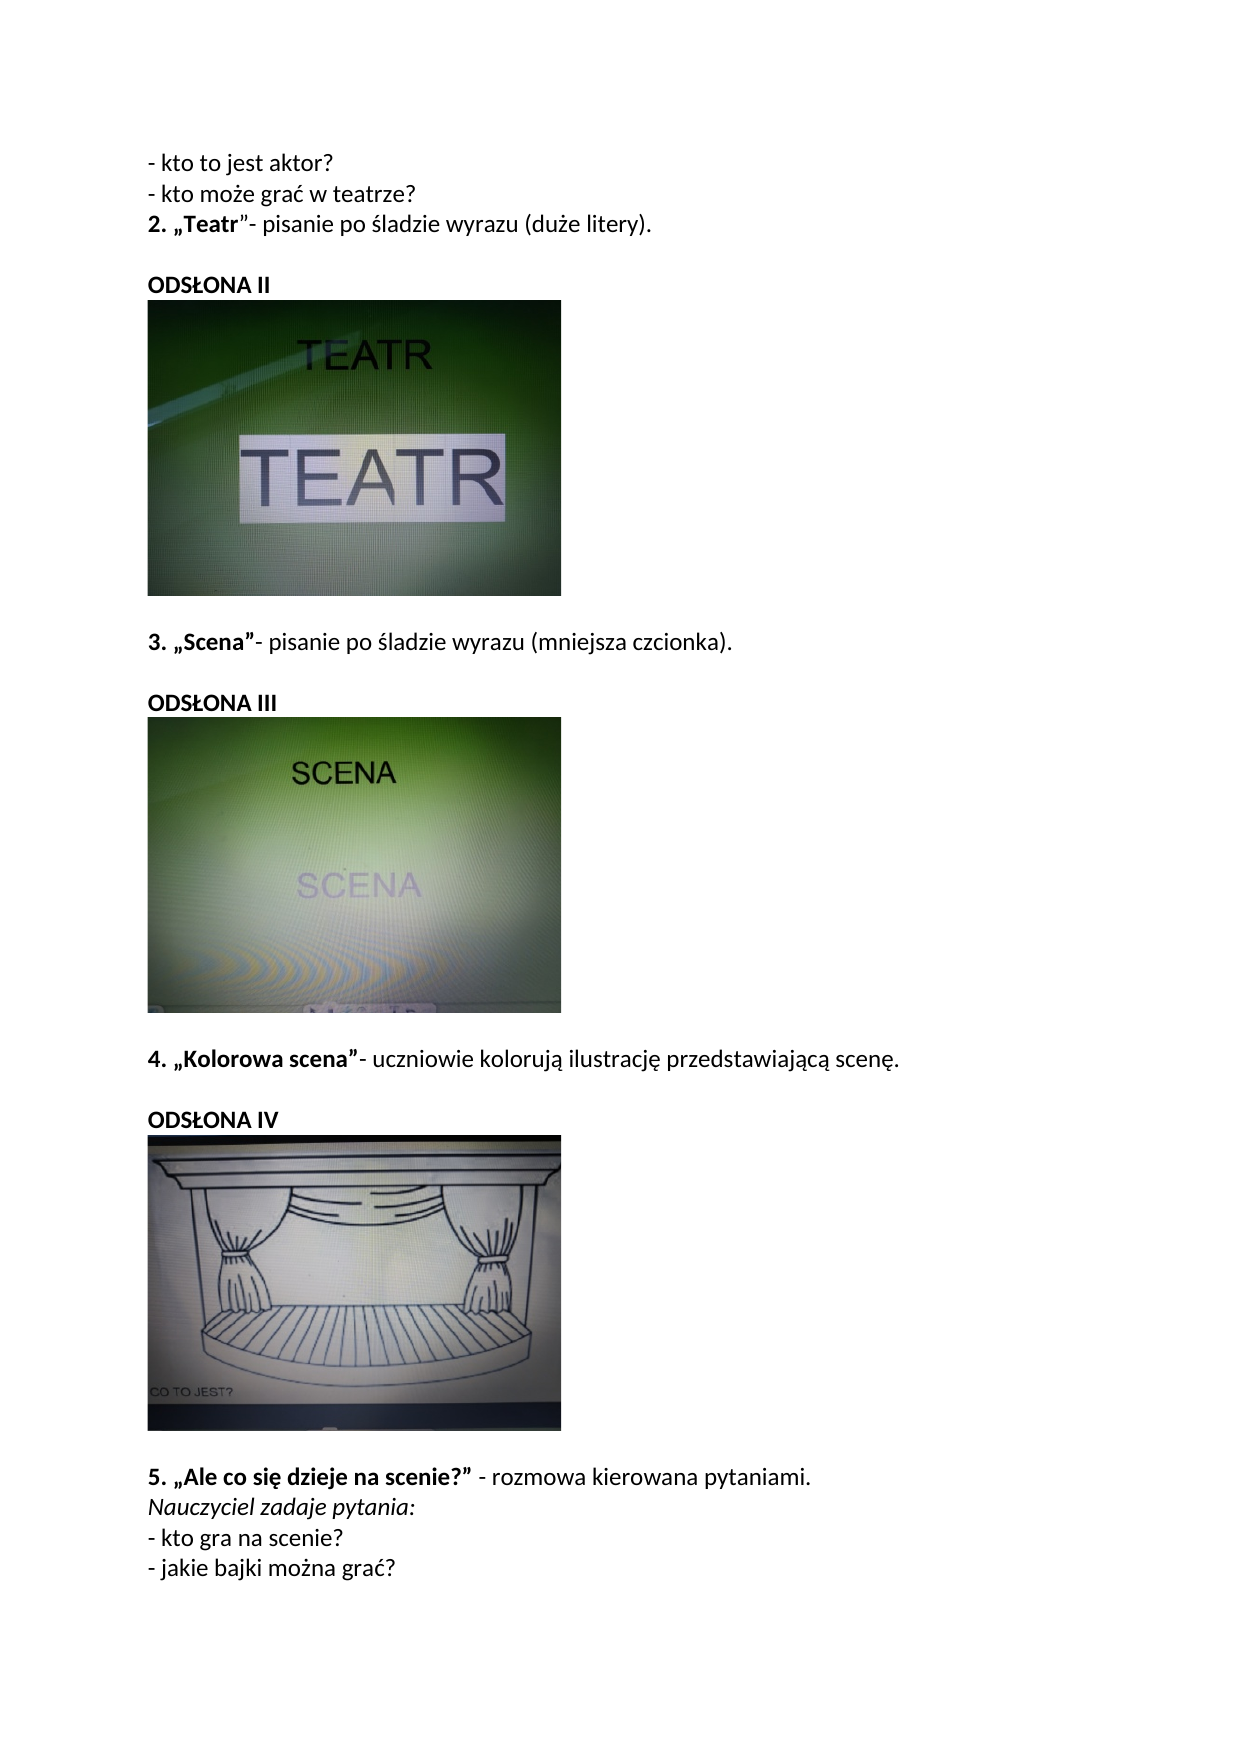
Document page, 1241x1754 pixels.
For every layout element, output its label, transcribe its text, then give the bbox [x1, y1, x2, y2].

text 5. „Ale co się dzieje na scenie?” - rozmowa kierowana pytaniami. [148, 1461, 1093, 1491]
picture [147, 300, 562, 596]
text Nauczyciel zadaje pytania: [148, 1491, 1093, 1522]
text ODSŁONA III [148, 687, 1093, 718]
picture [147, 1135, 562, 1431]
text ODSŁONA II [148, 270, 1093, 300]
text - kto to jest aktor? [148, 148, 1093, 178]
text 4. „Kolorowa scena”- uczniowie kolorują ilustrację przedstawiającą scenę. [148, 1043, 1093, 1074]
picture [147, 717, 562, 1013]
text 3. „Scena”- pisanie po śladzie wyrazu (mniejsza czcionka). [148, 626, 1093, 657]
text ODSŁONA IV [148, 1104, 1093, 1135]
text - kto może grać w teatrze? [148, 178, 1093, 209]
text - jakie bajki można grać? [148, 1552, 1093, 1583]
text - kto gra na scenie? [148, 1522, 1093, 1552]
text 2. „Teatr”- pisanie po śladzie wyrazu (duże litery). [148, 209, 1093, 239]
